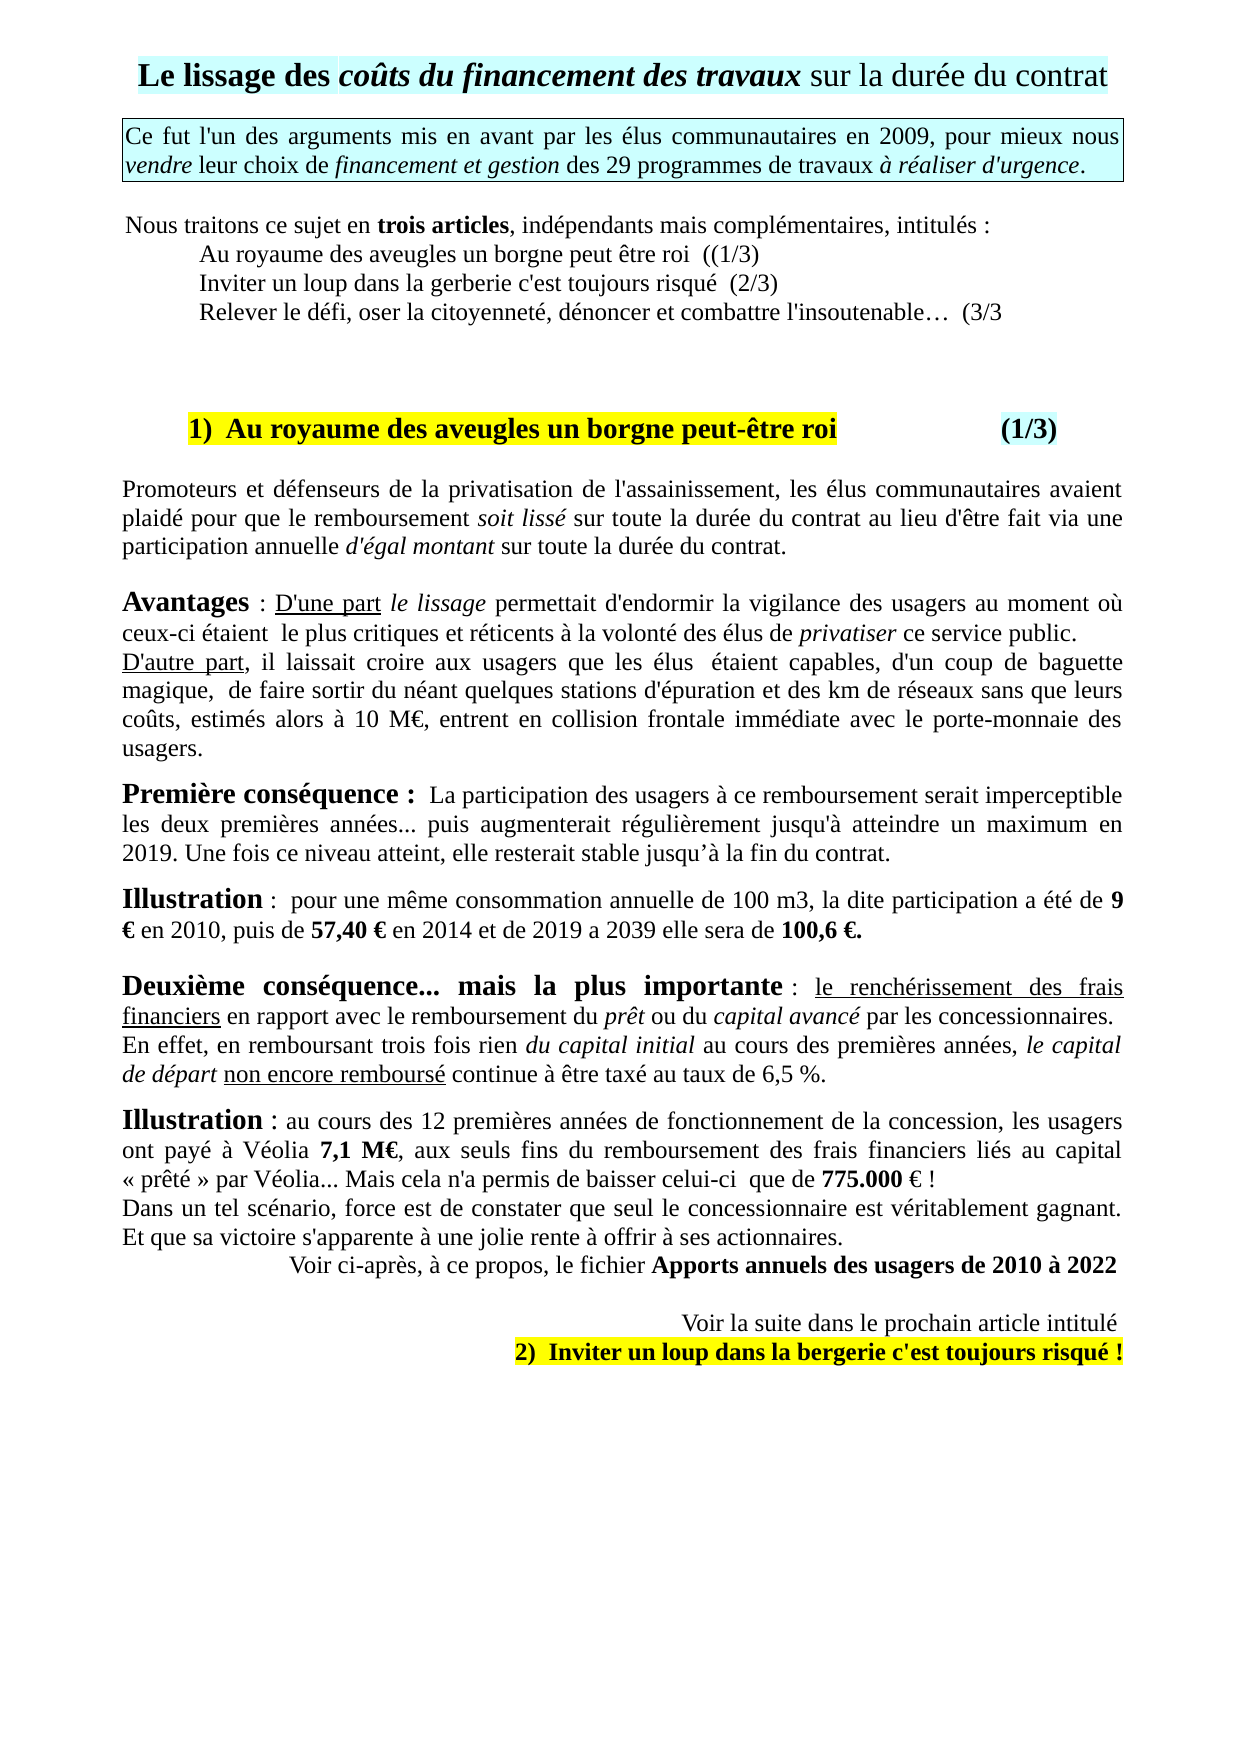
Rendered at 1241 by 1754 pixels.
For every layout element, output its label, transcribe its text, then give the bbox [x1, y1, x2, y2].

text Voir ci-après, à ce propos, le fichier Apports annuels des usagers de 2010 à 2022 [122, 1250, 1123, 1279]
text Ce fut l'un des arguments mis en avant par les élus communautaires en 2009, pour mieux nous vendre leur choix de financement et gestion des 29 programmes de travaux à réaliser d'urgence. [123, 119, 1123, 181]
text Inviter un loup dans la gerberie c'est toujours risqué (2/3) [125, 268, 1117, 297]
text Illustration : au cours des 12 premières années de fonctionnement de la concession, les usagers ont payé à Véolia 7,1 M€, aux seuls fins du remboursement des frais financiers liés au capital « prêté » par Véolia... Mais cela n'a permis de baisser celui-ci que de 775.000 € ! [122, 1102, 1123, 1193]
text Voir la suite dans le prochain article intitulé [122, 1308, 1123, 1337]
text Le lissage des coûts du financement des travaux sur la durée du contrat [122, 56, 1123, 94]
text Promoteurs et défenseurs de la privatisation de l'assainissement, les élus communautaires avaient plaidé pour que le remboursement soit lissé sur toute la durée du contrat au lieu d'être fait via une participation annuelle d'égal montant sur toute la durée du contrat. [122, 474, 1123, 560]
text Première conséquence : La participation des usagers à ce remboursement serait imperceptible les deux premières années... puis augmenterait régulièrement jusqu'à atteindre un maximum en 2019. Une fois ce niveau atteint, elle resterait stable jusqu’à la fin du contrat. [122, 776, 1123, 867]
text Relever le défi, oser la citoyenneté, dénoncer et combattre l'insoutenable… (3/3 [125, 297, 1117, 325]
text Au royaume des aveugles un borgne peut être roi ((1/3) [125, 239, 1117, 268]
text Deuxième conséquence... mais la plus importante : le renchérissement des frais financiers en rapport avec le remboursement du prêt ou du capital avancé par les concessionnaires. [122, 968, 1123, 1030]
text Dans un tel scénario, force est de constater que seul le concessionnaire est véritablement gagnant. Et que sa victoire s'apparente à une jolie rente à offrir à ses actionnaires. [122, 1193, 1123, 1250]
text Nous traitons ce sujet en trois articles, indépendants mais complémentaires, intitulés : [125, 210, 1117, 239]
text D'autre part, il laissait croire aux usagers que les élus étaient capables, d'un coup de baguette magique, de faire sortir du néant quelques stations d'épuration et des km de réseaux sans que leurs coûts, estimés alors à 10 M€, entrent en collision frontale immédiate avec le porte-monnaie des usagers. [122, 647, 1123, 762]
text Illustration : pour une même consommation annuelle de 100 m3, la dite participation a été de 9 € en 2010, puis de 57,40 € en 2014 et de 2019 a 2039 elle sera de 100,6 €. [122, 881, 1123, 944]
text En effet, en remboursant trois fois rien du capital initial au cours des premières années, le capital de départ non encore remboursé continue à être taxé au taux de 6,5 %. [122, 1030, 1123, 1087]
text Avantages : D'une part le lissage permettait d'endormir la vigilance des usagers au moment où ceux-ci étaient le plus critiques et réticents à la volonté des élus de privatiser ce service public. [122, 584, 1123, 647]
text 2) Inviter un loup dans la bergerie c'est toujours risqué ! [122, 1337, 1123, 1365]
text 1) Au royaume des aveugles un borgne peut-être roi (1/3) [122, 412, 1123, 445]
